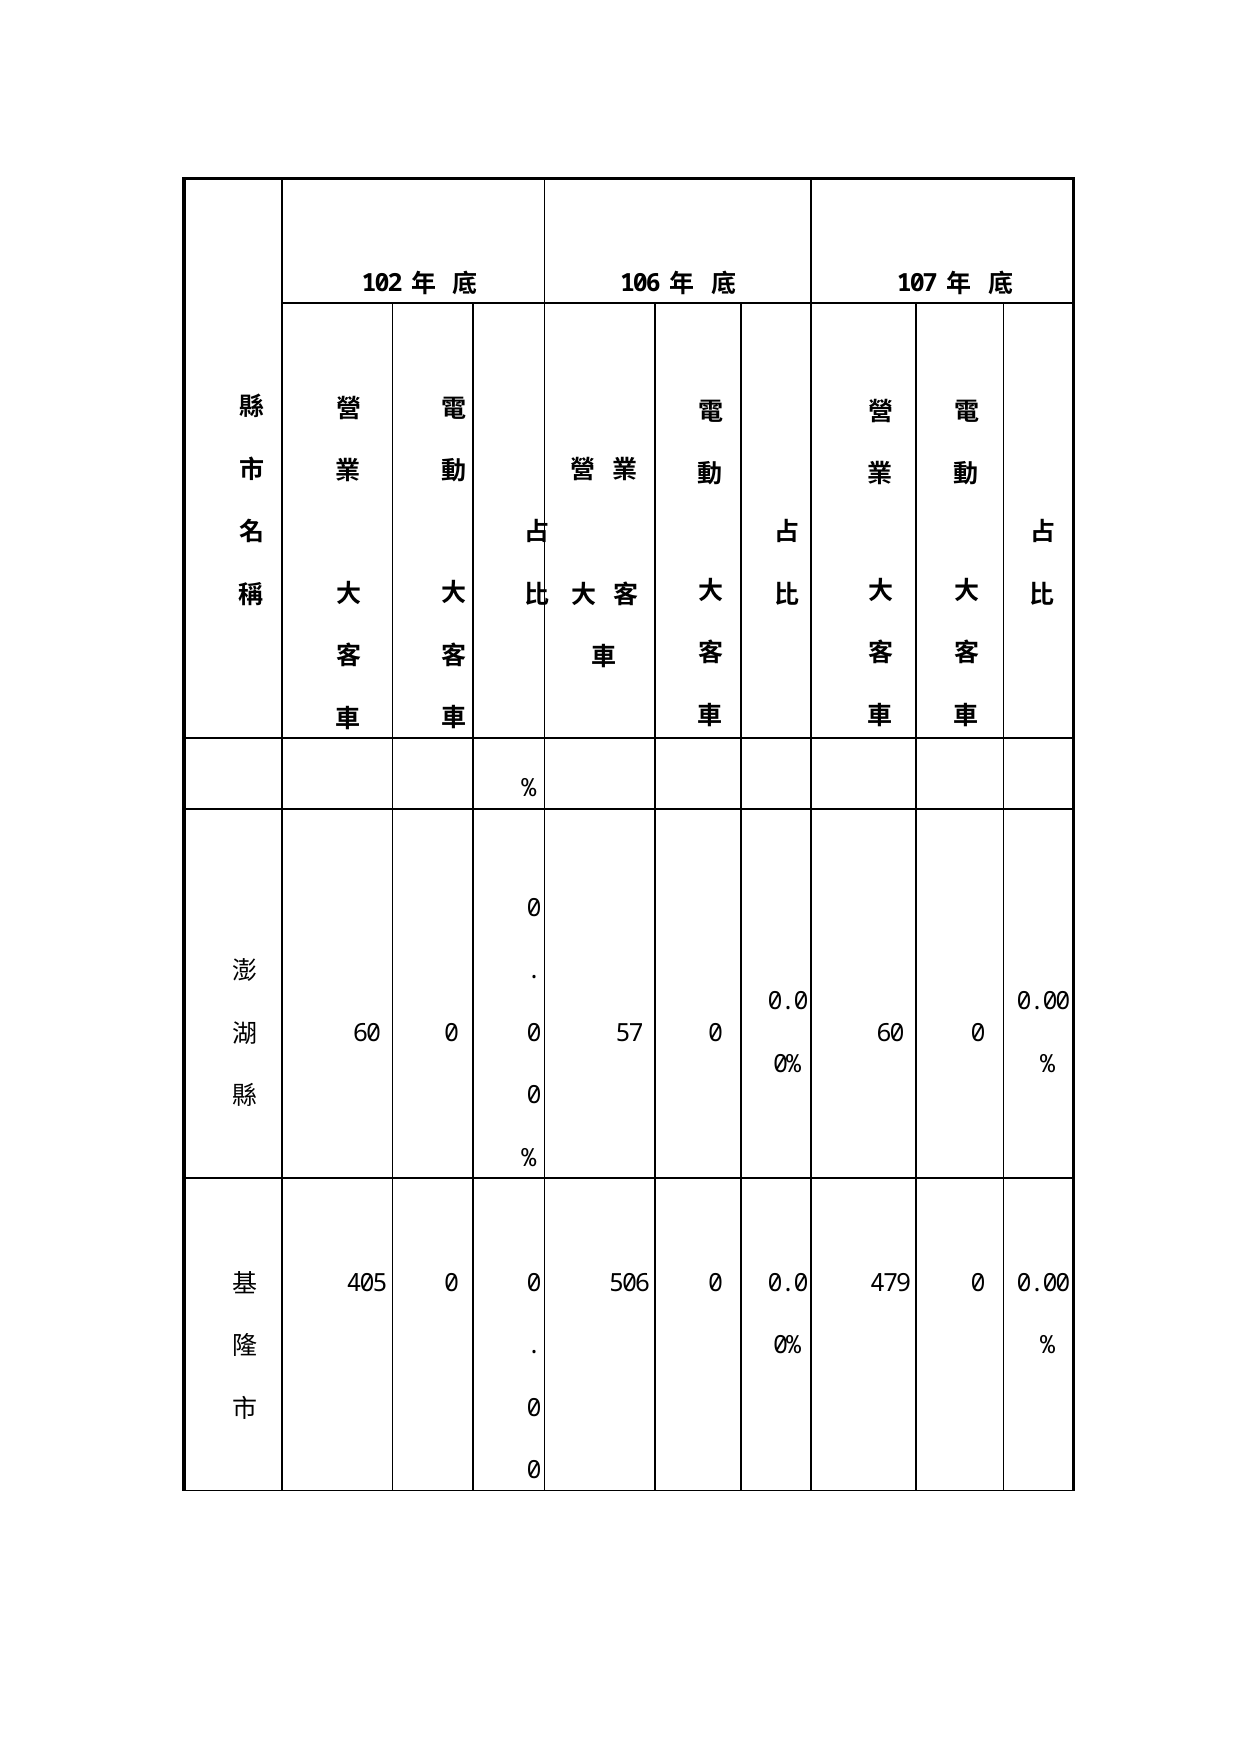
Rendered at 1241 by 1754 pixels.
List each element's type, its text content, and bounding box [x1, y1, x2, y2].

table_cell 電動 大客車 [656, 304, 740, 737]
table_cell 479 [812, 1179, 915, 1490]
table_cell 營業 大客車 [812, 304, 915, 737]
table_cell 0.00% [742, 810, 810, 1177]
table_cell 0.00 [474, 1179, 544, 1490]
table_header 106年底 [545, 180, 810, 302]
table_cell [283, 739, 392, 808]
table_cell 電動 大客車 [393, 304, 472, 737]
table_cell 405 [283, 1179, 392, 1490]
table_cell 506 [545, 1179, 654, 1490]
table_cell [812, 739, 915, 808]
table_cell [656, 739, 740, 808]
table_cell [393, 739, 472, 808]
table_cell 占比 [1004, 304, 1072, 737]
table_cell 0.00% [1004, 810, 1072, 1177]
table_cell [742, 739, 810, 808]
table_cell 0 [393, 1179, 472, 1490]
table_cell 0.00% [742, 1179, 810, 1490]
table_cell 60 [812, 810, 915, 1177]
table_cell % [474, 739, 544, 808]
table_cell [1004, 739, 1072, 808]
table_cell [545, 739, 654, 808]
table_cell 澎湖縣 [186, 810, 281, 1177]
table_cell 0 [917, 1179, 1003, 1490]
table_cell 占比 [474, 304, 544, 737]
table_cell 基隆市 [186, 1179, 281, 1490]
table_cell [917, 739, 1003, 808]
table_cell 60 [283, 810, 392, 1177]
table_cell 0 [393, 810, 472, 1177]
table_cell 57 [545, 810, 654, 1177]
table_cell 0 [656, 810, 740, 1177]
table_header 102年底 [283, 180, 544, 302]
table_cell 0.00% [1004, 1179, 1072, 1490]
table_cell 電動 大客車 [917, 304, 1003, 737]
table_cell [186, 739, 281, 808]
table_header 107年底 [812, 180, 1072, 302]
table_cell 占比 [742, 304, 810, 737]
table_cell 0 [917, 810, 1003, 1177]
table_cell 營業 大客車 [545, 304, 654, 737]
table_cell 0 [656, 1179, 740, 1490]
table_cell 0.00% [474, 810, 544, 1177]
table_header 縣市名稱 [186, 180, 281, 737]
table_cell 營業 大客車 [283, 304, 392, 737]
